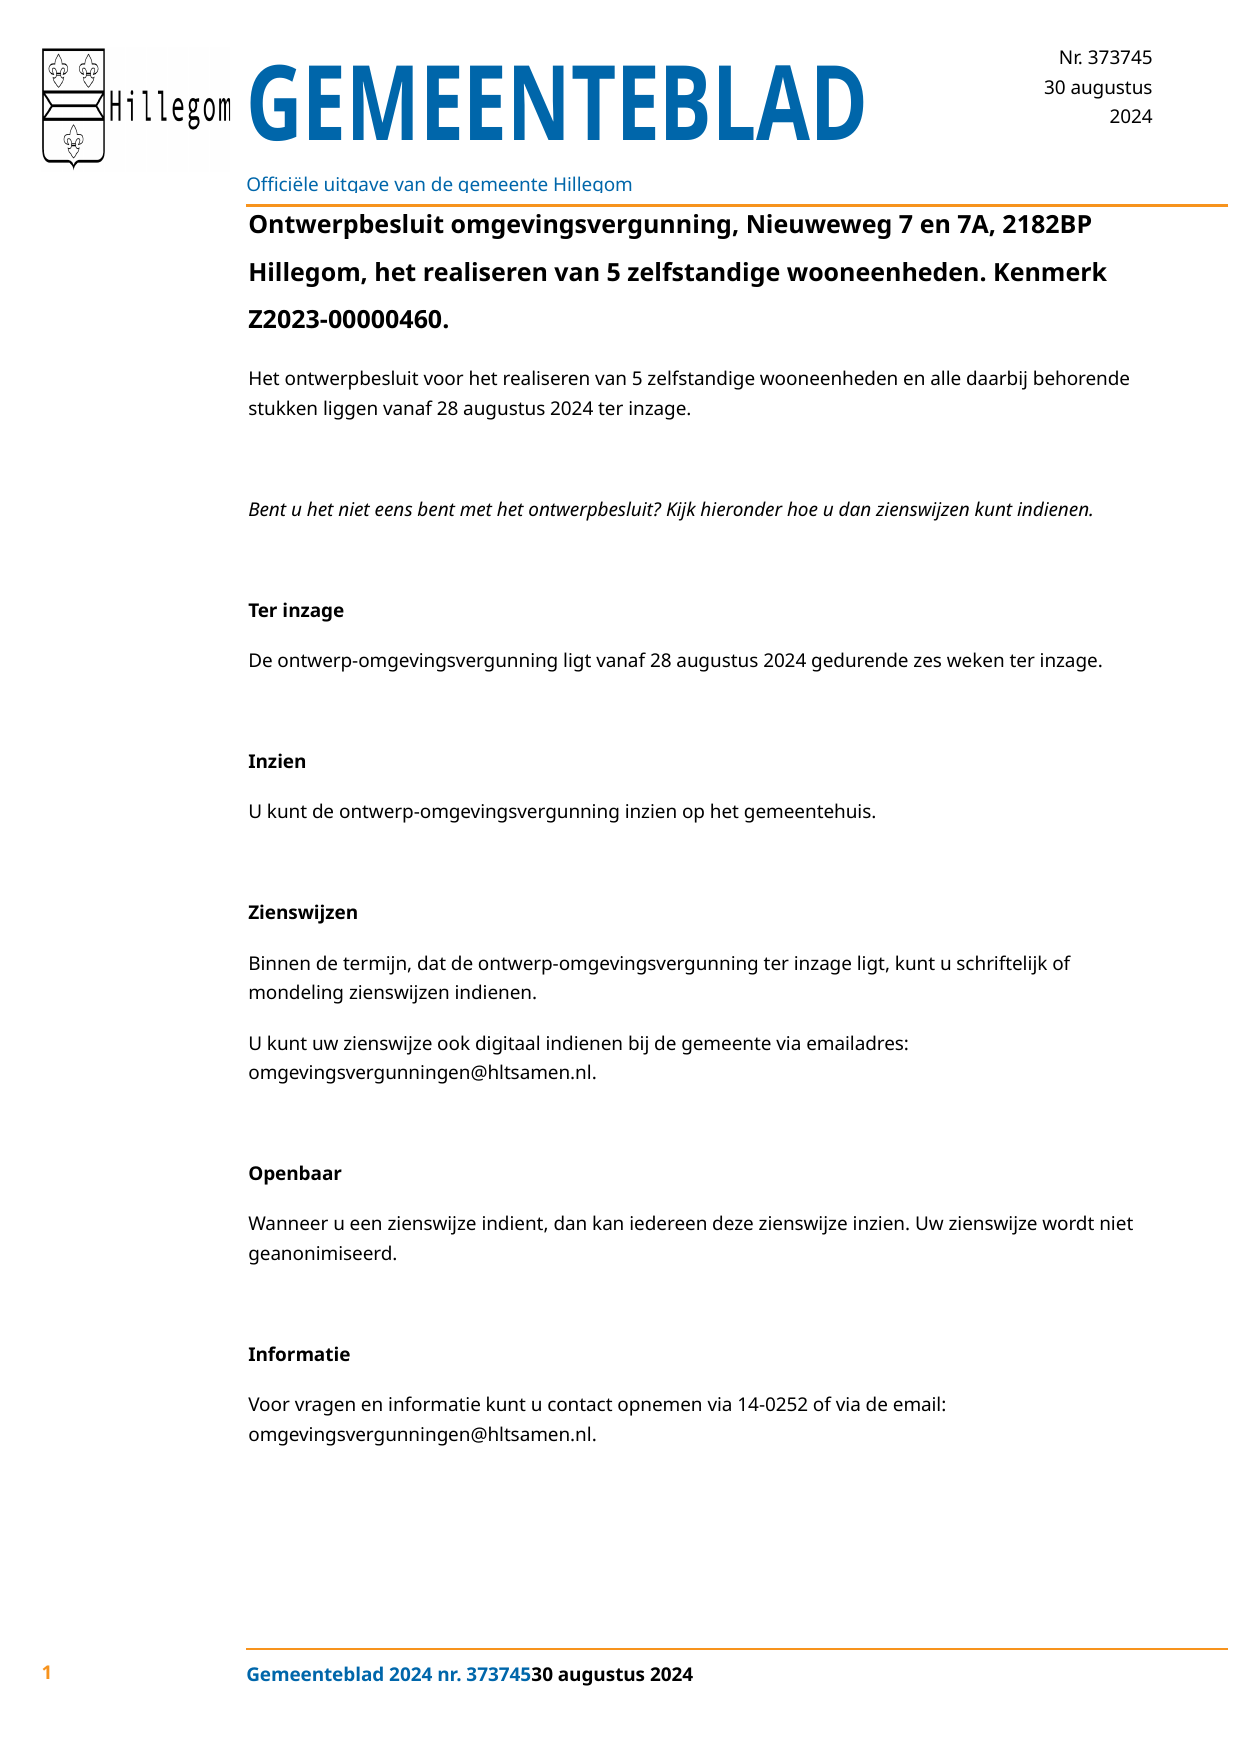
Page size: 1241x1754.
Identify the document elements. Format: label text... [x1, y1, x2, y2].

text Openbaar [248, 1160, 1152, 1186]
picture [41, 47, 231, 172]
text Ontwerpbesluit omgevingsvergunning, Nieuweweg 7 en 7A, 2182BP Hillegom, het realiseren van 5 zelfstandige wooneenheden. Kenmerk Z2023-00000460. [248, 207, 1152, 336]
text Bent u het niet eens bent met het ontwerpbesluit? Kijk hieronder hoe u dan zienswijzen kunt indienen. [248, 496, 1152, 522]
text Voor vragen en informatie kunt u contact opnemen via 14-0252 of via de email: omgevingsvergunningen@hltsamen.nl. [248, 1391, 1152, 1447]
text Inzien [248, 748, 1152, 774]
text Het ontwerpbesluit voor het realiseren van 5 zelfstandige wooneenheden en alle daarbij behorende stukken liggen vanaf 28 augustus 2024 ter inzage. [248, 366, 1152, 421]
text Informatie [248, 1341, 1152, 1367]
text Binnen de termijn, dat de ontwerp-omgevingsvergunning ter inzage ligt, kunt u schriftelijk of mondeling zienswijzen indienen. [248, 950, 1152, 1005]
text Zienswijzen [248, 899, 1152, 925]
text Ter inzage [248, 597, 1152, 622]
text De ontwerp-omgevingsvergunning ligt vanaf 28 augustus 2024 gedurende zes weken ter inzage. [248, 647, 1152, 673]
text U kunt de ontwerp-omgevingsvergunning inzien op het gemeentehuis. [248, 798, 1152, 824]
text Wanneer u een zienswijze indient, dan kan iedereen deze zienswijze inzien. Uw zienswijze wordt niet geanonimiseerd. [248, 1211, 1152, 1266]
text U kunt uw zienswijze ook digitaal indienen bij de gemeente via emailadres: omgevingsvergunningen@hltsamen.nl. [248, 1030, 1152, 1085]
